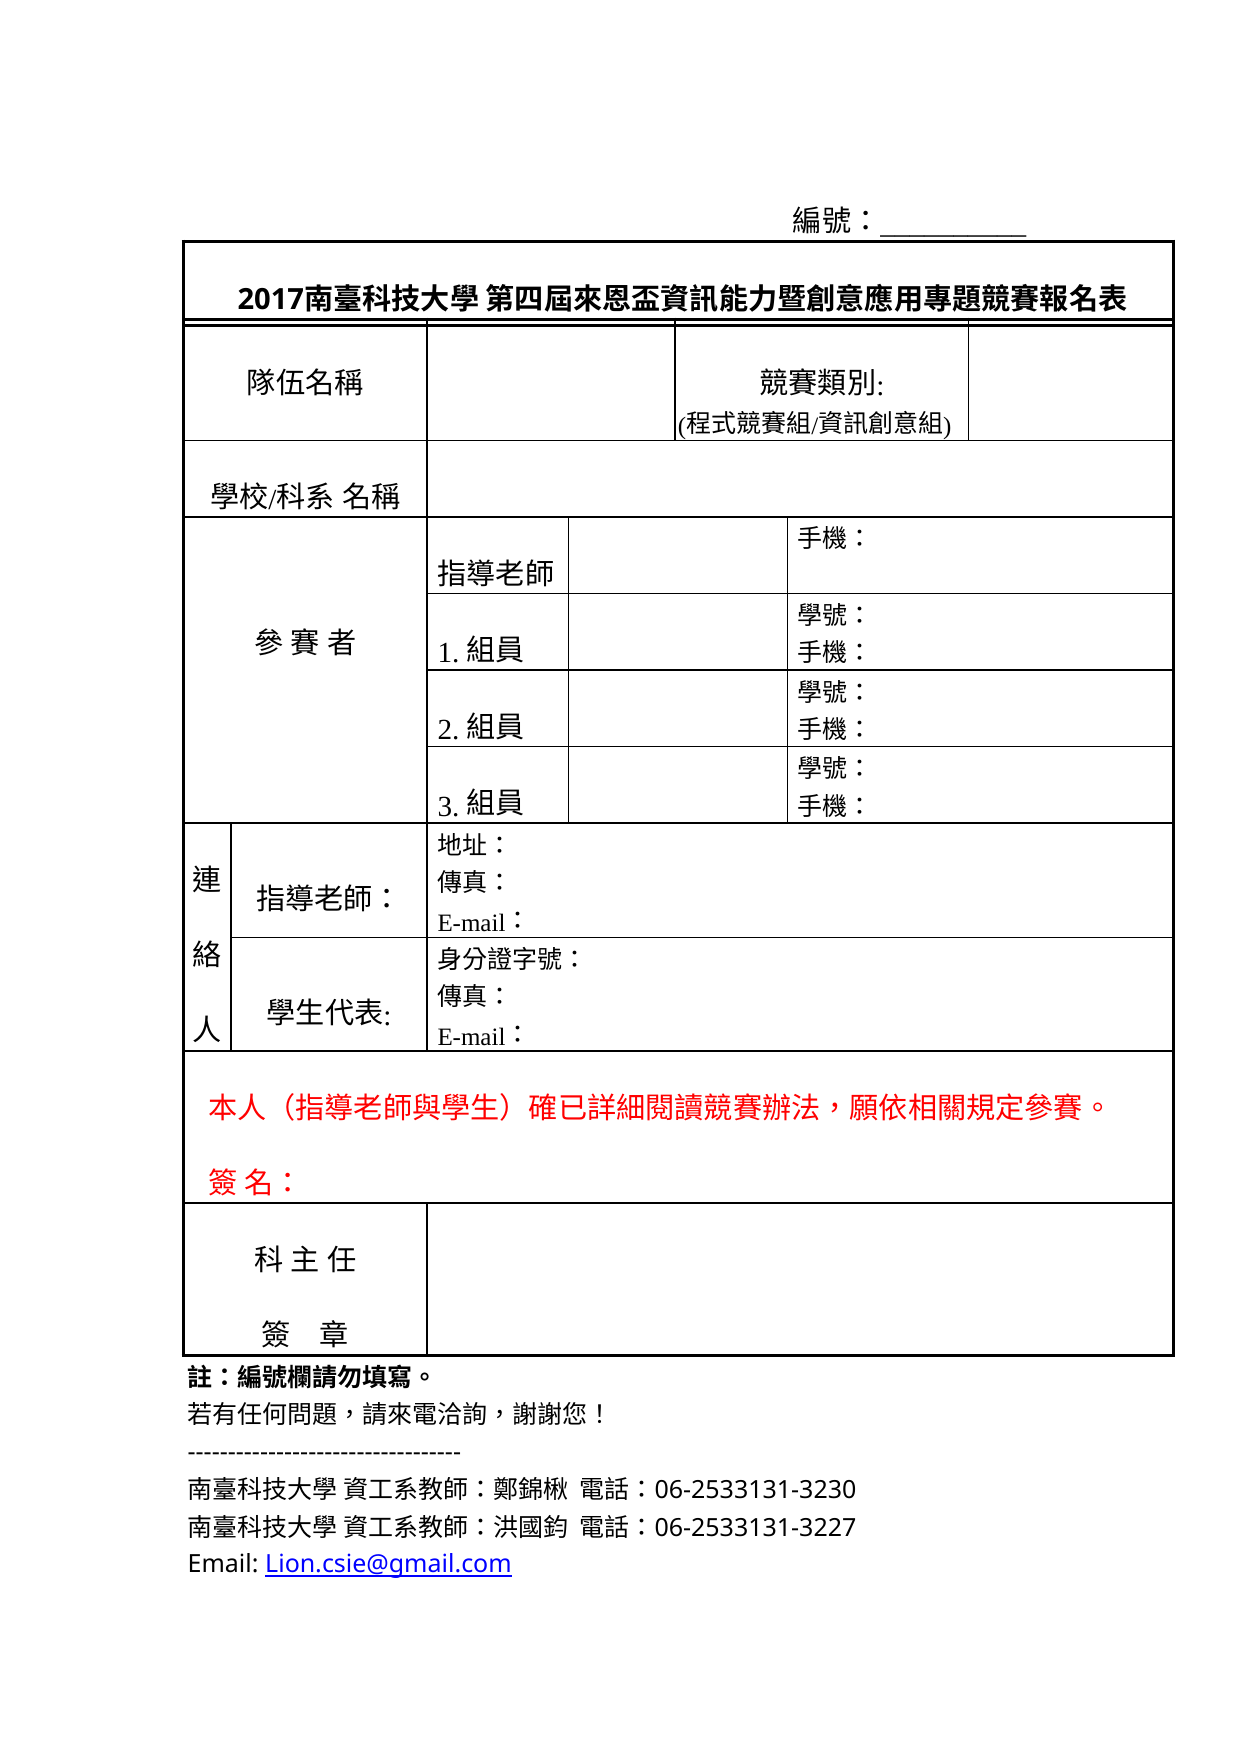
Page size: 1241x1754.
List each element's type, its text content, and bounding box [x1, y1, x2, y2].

text 編號：__________ [187, 164, 1179, 239]
table_cell 指導老師 [428, 518, 568, 593]
table_cell 學號： 手機： [788, 747, 1172, 822]
table_cell 身分證字號： 傳真： E-mail： [428, 938, 1172, 1050]
table_cell [428, 1204, 1172, 1353]
table_cell 3. 組員 [428, 747, 568, 822]
table_cell 地址： 傳真： E-mail： [428, 824, 1172, 936]
table_cell 指導老師： [232, 824, 426, 936]
table_cell 科 主 任 簽 章 [185, 1204, 426, 1353]
table_cell 學校/科系 名稱 [185, 441, 426, 516]
text 若有任何問題，請來電洽詢，謝謝您！ [187, 1394, 1107, 1432]
table_cell 2. 組員 [428, 671, 568, 746]
table_cell 學號： 手機： [788, 671, 1172, 746]
table_cell [569, 594, 787, 669]
table_cell [969, 327, 1172, 439]
table_cell 參 賽 者 [185, 518, 426, 822]
table_cell 手機： [788, 518, 1172, 593]
text ---------------------------------- [187, 1432, 1107, 1469]
text Email: Lion.csie@gmail.com [187, 1544, 1107, 1582]
table_cell [569, 518, 787, 593]
table_cell 本人（指導老師與學生）確已詳細閱讀競賽辦法，願依相關規定參賽。 簽 名： [185, 1052, 1172, 1202]
table_cell 1. 組員 [428, 594, 568, 669]
table_cell 學號： 手機： [788, 594, 1172, 669]
table_cell 學生代表: [232, 938, 426, 1050]
text 註：編號欄請勿填寫。 [187, 1357, 1107, 1394]
table_cell [428, 327, 674, 439]
table_cell 競賽類別: (程式競賽組/資訊創意組) [676, 327, 968, 439]
text 南臺科技大學 資工系教師：洪國鈞 電話：06-2533131-3227 [187, 1507, 1107, 1544]
table_cell 隊伍名稱 [185, 327, 426, 439]
table_cell 連絡人 [185, 824, 230, 1050]
table_header 2017南臺科技大學 第四屆來恩盃資訊能力暨創意應用專題競賽報名表 [185, 243, 1172, 318]
table_cell [428, 441, 1172, 516]
text 南臺科技大學 資工系教師：鄭錦楸 電話：06-2533131-3230 [187, 1469, 1107, 1507]
table_cell [569, 747, 787, 822]
table_cell [569, 671, 787, 746]
